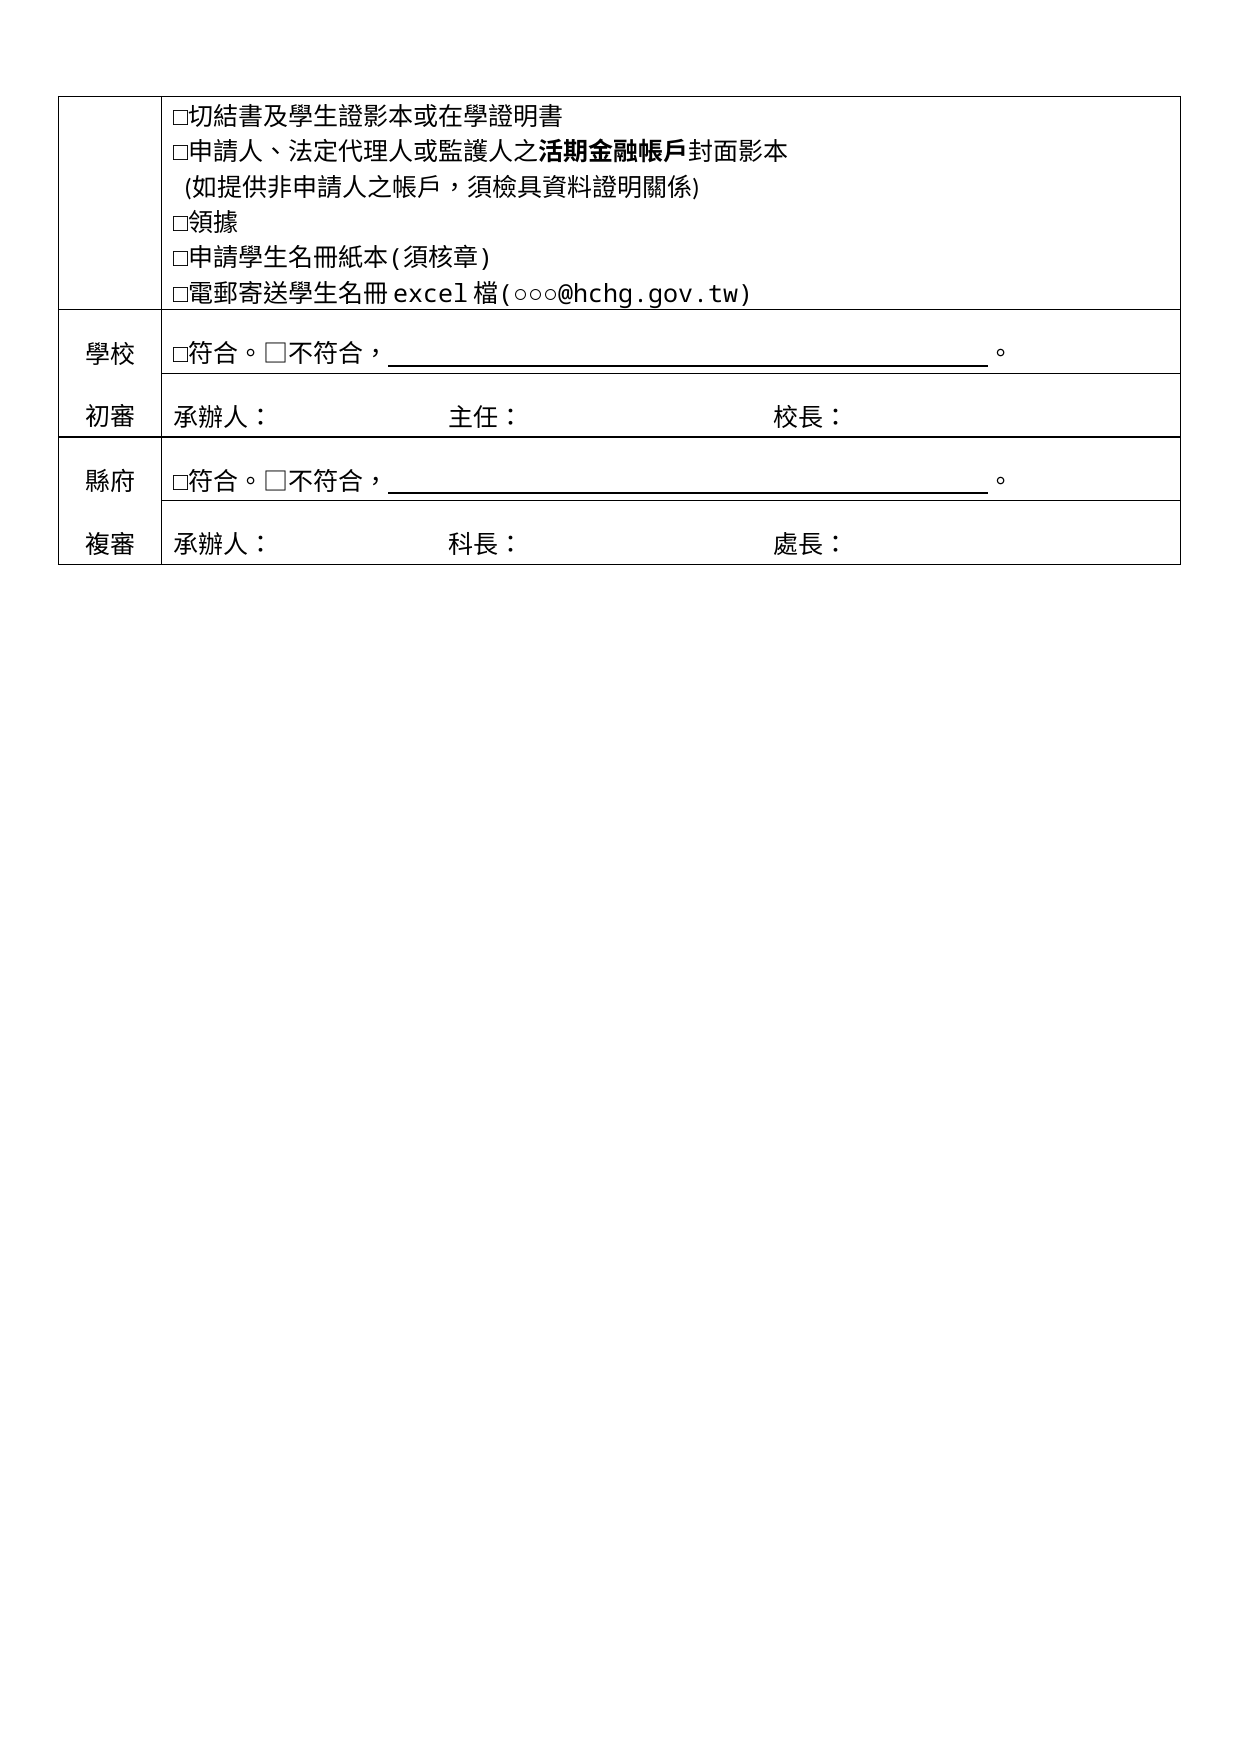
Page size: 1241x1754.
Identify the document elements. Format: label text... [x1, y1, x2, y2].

table_cell □符合。□不符合， 。 [162, 310, 1180, 373]
table_cell 承辦人： 主任： 校長： [162, 374, 1180, 436]
table_cell □符合。□不符合， 。 [162, 438, 1180, 500]
table_cell 縣府 複審 [59, 438, 161, 564]
table_cell 承辦人： 科長： 處長： [162, 501, 1180, 564]
table_cell [59, 97, 161, 309]
table_cell □切結書及學生證影本或在學證明書 □申請人、法定代理人或監護人之活期金融帳戶封面影本 (如提供非申請人之帳戶，須檢具資料證明關係) □領據 □申請學生名冊紙本(須核章) □電郵寄送學生名冊excel檔(○○○@hchg.gov.tw) [162, 97, 1180, 309]
table_cell 學校 初審 [59, 310, 161, 436]
